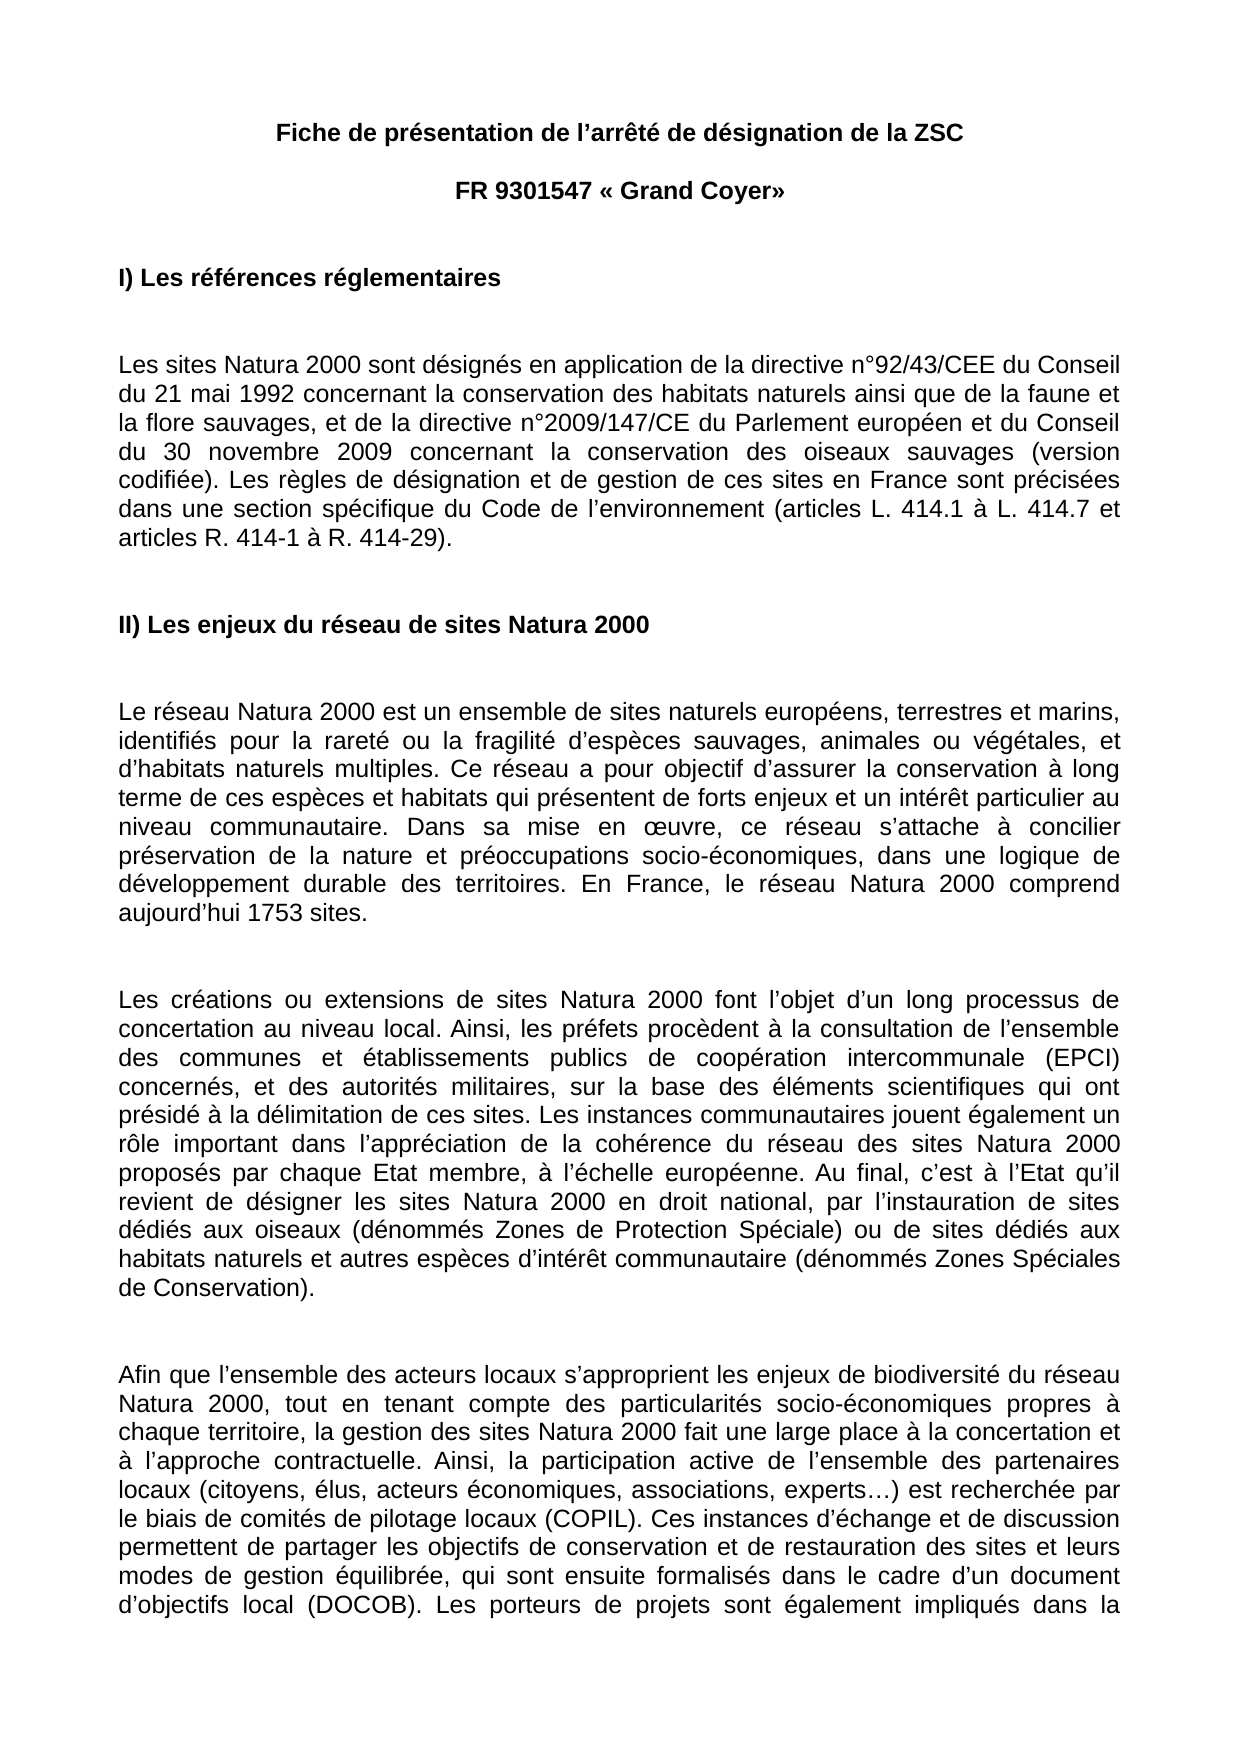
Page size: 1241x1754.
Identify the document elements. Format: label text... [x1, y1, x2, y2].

text Fiche de présentation de l’arrêté de désignation de la ZSC [118, 118, 1122, 147]
text Les créations ou extensions de sites Natura 2000 font l’objet d’un long processus de concertation au niveau local. Ainsi, les préfets procèdent à la consultation de l’ensemble des communes et établissements publics de coopération intercommunale (EPCI) concernés, et des autorités militaires, sur la base des éléments scientifiques qui ont présidé à la délimitation de ces sites. Les instances communautaires jouent également un rôle important dans l’appréciation de la cohérence du réseau des sites Natura 2000 proposés par chaque Etat membre, à l’échelle européenne. Au final, c’est à l’Etat qu’il revient de désigner les sites Natura 2000 en droit national, par l’instauration de sites dédiés aux oiseaux (dénommés Zones de Protection Spéciale) ou de sites dédiés aux habitats naturels et autres espèces d’intérêt communautaire (dénommés Zones Spéciales de Conservation). [118, 985, 1122, 1301]
text I) Les références réglementaires [118, 263, 1122, 292]
text FR 9301547 « Grand Coyer» [118, 176, 1122, 205]
text II) Les enjeux du réseau de sites Natura 2000 [118, 610, 1122, 638]
text Afin que l’ensemble des acteurs locaux s’approprient les enjeux de biodiversité du réseau Natura 2000, tout en tenant compte des particularités socio-économiques propres à chaque territoire, la gestion des sites Natura 2000 fait une large place à la concertation et à l’approche contractuelle. Ainsi, la participation active de l’ensemble des partenaires locaux (citoyens, élus, acteurs économiques, associations, experts…) est recherchée par le biais de comités de pilotage locaux (COPIL). Ces instances d’échange et de discussion permettent de partager les objectifs de conservation et de restauration des sites et leurs modes de gestion équilibrée, qui sont ensuite formalisés dans le cadre d’un document d’objectifs local (DOCOB). Les porteurs de projets sont également impliqués dans la [118, 1360, 1122, 1618]
text Le réseau Natura 2000 est un ensemble de sites naturels européens, terrestres et marins, identifiés pour la rareté ou la fragilité d’espèces sauvages, animales ou végétales, et d’habitats naturels multiples. Ce réseau a pour objectif d’assurer la conservation à long terme de ces espèces et habitats qui présentent de forts enjeux et un intérêt particulier au niveau communautaire. Dans sa mise en œuvre, ce réseau s’attache à concilier préservation de la nature et préoccupations socio-économiques, dans une logique de développement durable des territoires. En France, le réseau Natura 2000 comprend aujourd’hui 1753 sites. [118, 697, 1122, 927]
text Les sites Natura 2000 sont désignés en application de la directive n°92/43/CEE du Conseil du 21 mai 1992 concernant la conservation des habitats naturels ainsi que de la faune et la flore sauvages, et de la directive n°2009/147/CE du Parlement européen et du Conseil du 30 novembre 2009 concernant la conservation des oiseaux sauvages (version codifiée). Les règles de désignation et de gestion de ces sites en France sont précisées dans une section spécifique du Code de l’environnement (articles L. 414.1 à L. 414.7 et articles R. 414-1 à R. 414-29). [118, 350, 1122, 551]
